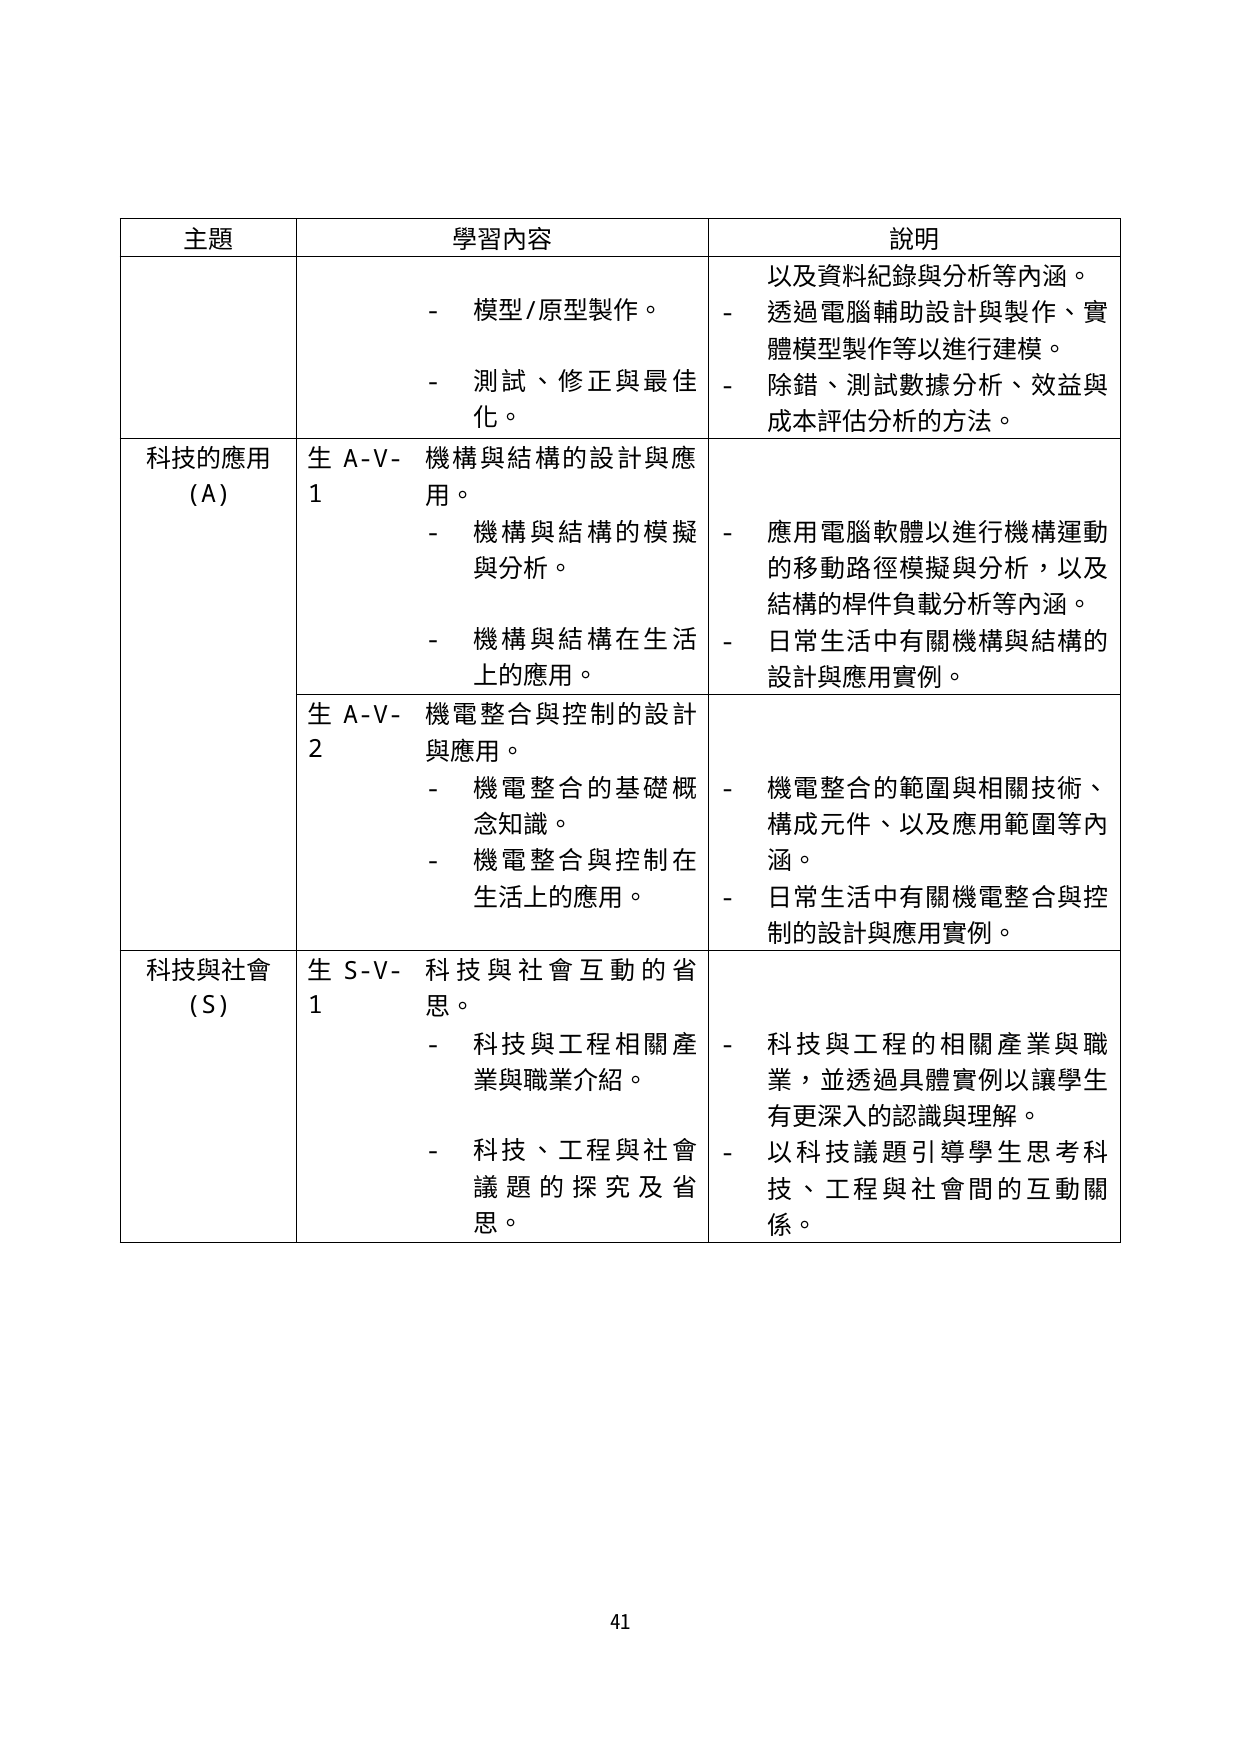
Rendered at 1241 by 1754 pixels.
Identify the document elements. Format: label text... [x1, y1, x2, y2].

table_cell 科技與社會 (S) [121, 951, 296, 1242]
table_cell 生S-V-1 [297, 951, 414, 1242]
table_cell [709, 951, 1120, 1023]
table_cell 以及資料紀錄與分析等內涵。 透過電腦輔助設計與製作、實體模型製作等以進行建模。 除錯、測試數據分析、效益與成本評估分析的方法。 [709, 257, 1120, 438]
table_cell 應用電腦軟體以進行機構運動的移動路徑模擬與分析，以及結構的桿件負載分析等內涵。 日常生活中有關機構與結構的設計與應用實例。 [709, 511, 1120, 694]
table_cell 科技與社會互動的省思。 [414, 951, 708, 1023]
table_cell 模型/原型製作。 測試、修正與最佳化。 [414, 257, 708, 438]
table_cell [121, 257, 296, 438]
table_cell 機電整合與控制的設計與應用。 [414, 695, 708, 767]
table_cell [709, 695, 1120, 767]
table_cell 科技的應用 (A) [121, 439, 296, 949]
table_cell 機電整合的範圍與相關技術、構成元件、以及應用範圍等內涵。 日常生活中有關機電整合與控制的設計與應用實例。 [709, 767, 1120, 949]
table_cell [297, 257, 414, 438]
table_header 學習內容 [297, 219, 708, 256]
table_header 說明 [709, 219, 1120, 256]
table_cell 生A-V-1 [297, 439, 414, 694]
table_cell 機構與結構的模擬與分析。 機構與結構在生活上的應用。 [414, 511, 708, 694]
table_cell 生A-V-2 [297, 695, 414, 949]
table_cell 科技與工程的相關產業與職業，並透過具體實例以讓學生有更深入的認識與理解。 以科技議題引導學生思考科技、工程與社會間的互動關係。 [709, 1023, 1120, 1242]
table_cell 機電整合的基礎概念知識。 機電整合與控制在生活上的應用。 [414, 767, 708, 949]
table_header 主題 [121, 219, 296, 256]
table_cell 機構與結構的設計與應用。 [414, 439, 708, 511]
table_cell [709, 439, 1120, 511]
table_cell 科技與工程相關產業與職業介紹。 科技、工程與社會議題的探究及省思。 [414, 1023, 708, 1242]
